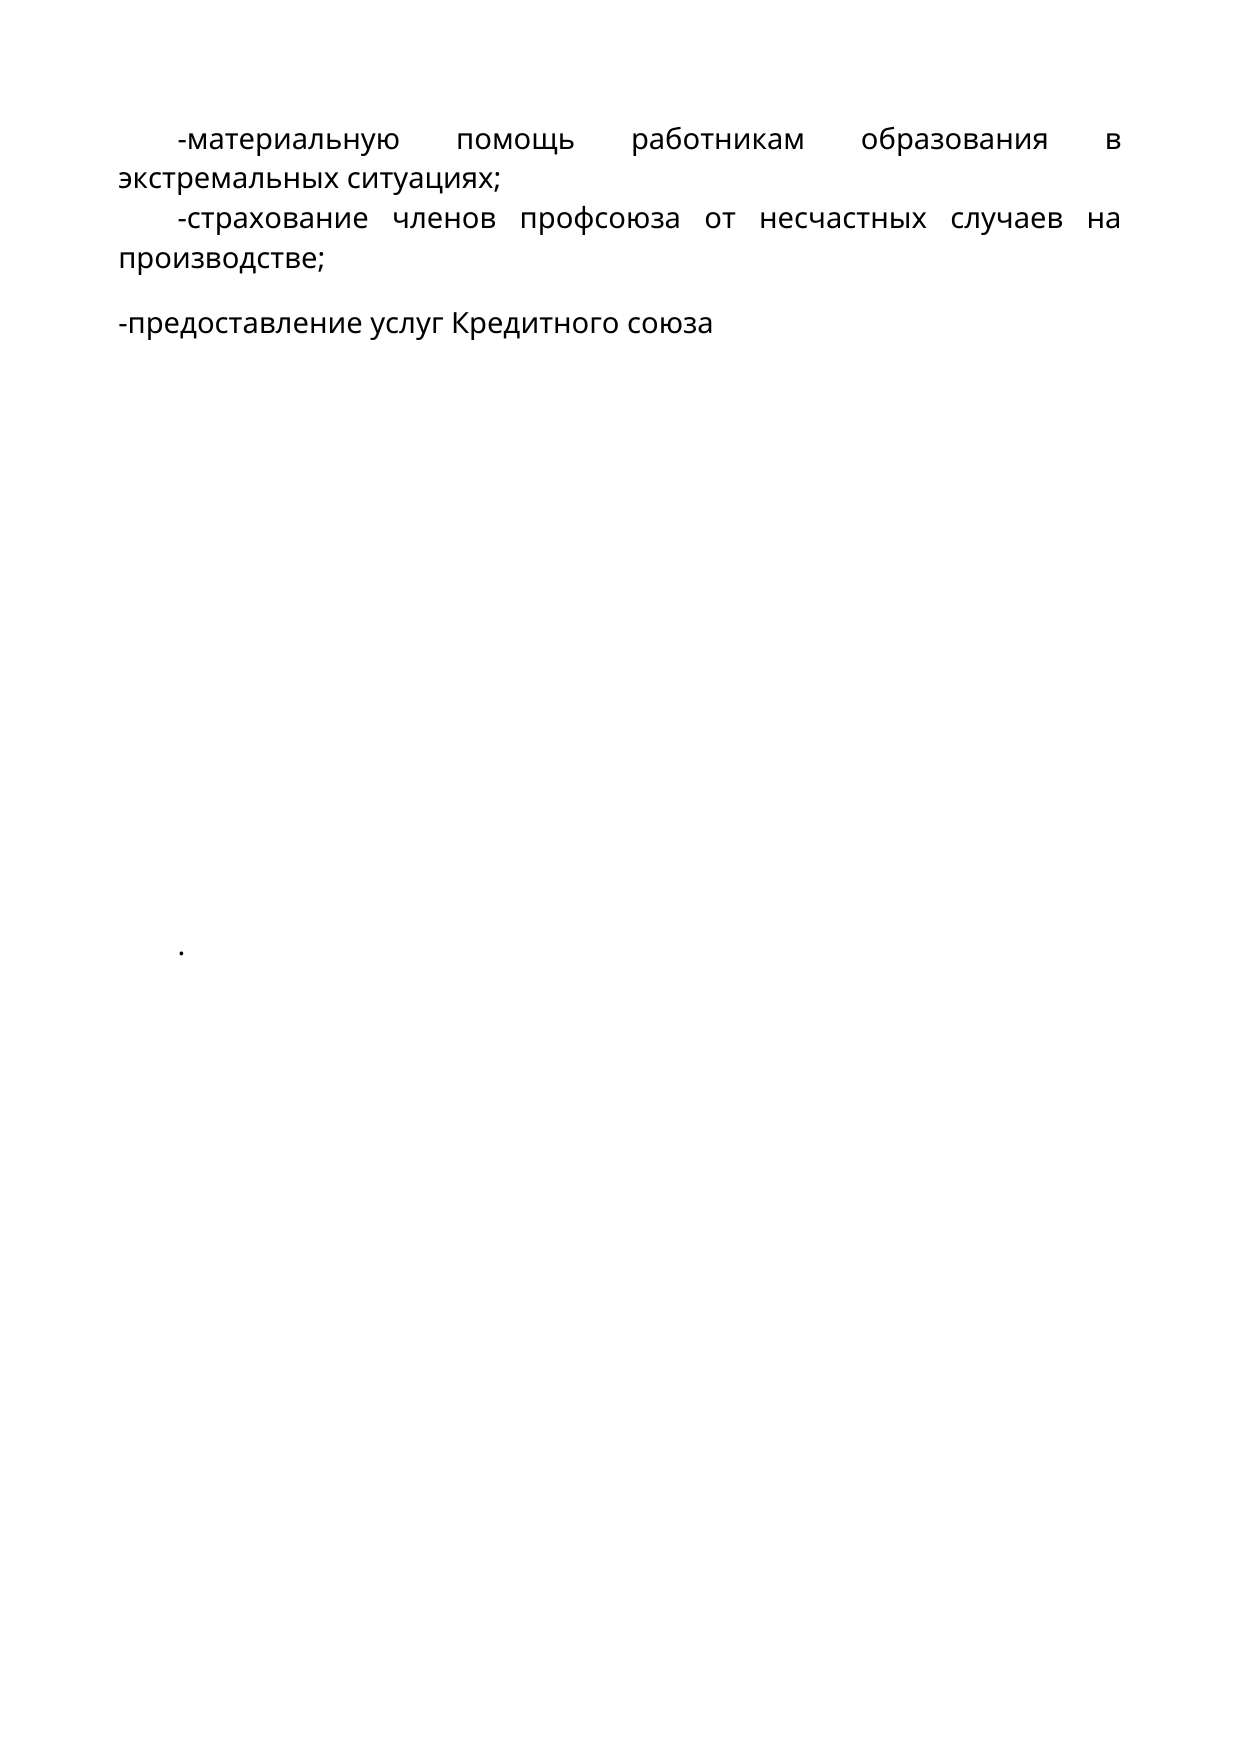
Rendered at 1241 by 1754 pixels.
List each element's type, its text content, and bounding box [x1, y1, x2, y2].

text -предоставление услуг Кредитного союза [118, 302, 1122, 342]
text -страхование членов профсоюза от несчастных случаев на производстве; [118, 197, 1122, 277]
text . [118, 924, 1122, 964]
text -материальную помощь работникам образования в экстремальных ситуациях; [118, 118, 1122, 197]
